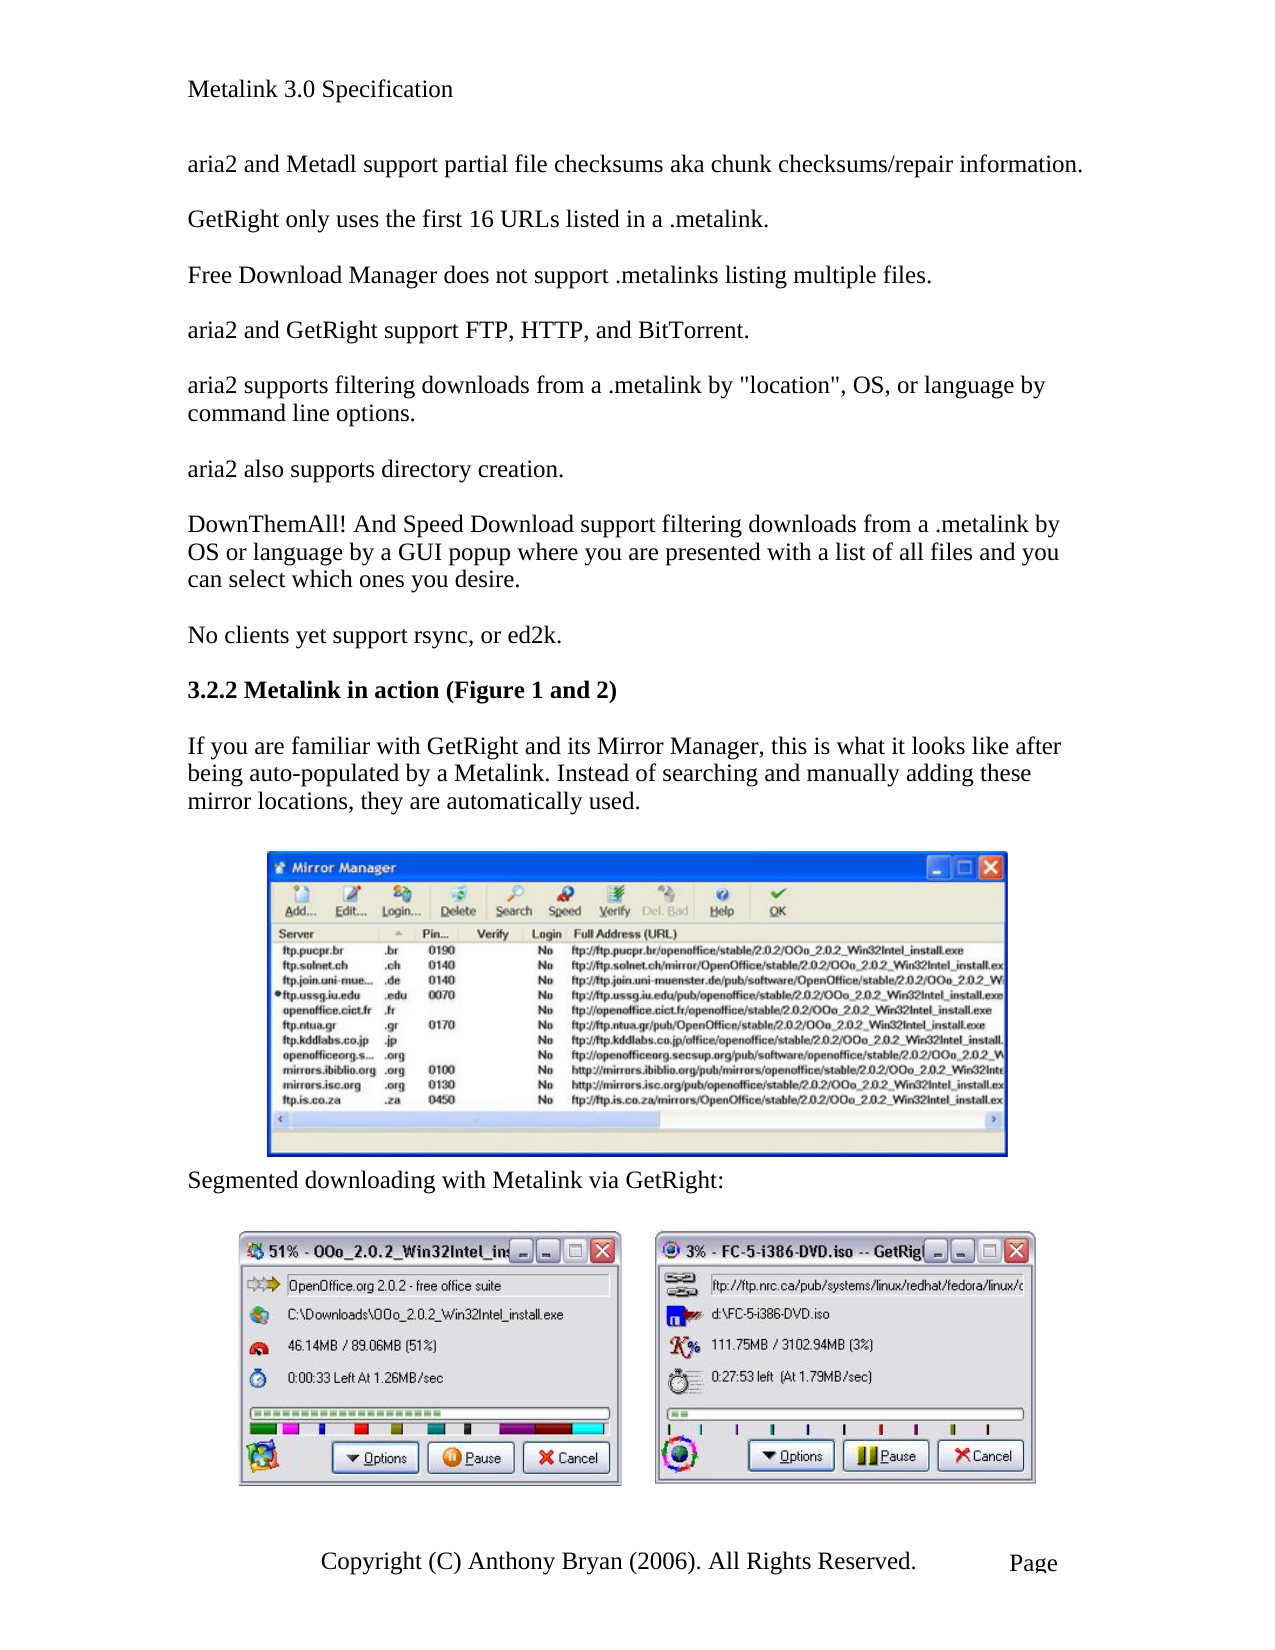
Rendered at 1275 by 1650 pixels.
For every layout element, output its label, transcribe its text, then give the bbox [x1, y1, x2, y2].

picture [238, 1231, 622, 1486]
text Free Download Manager does not support .metalinks listing multiple files. [187, 261, 1087, 288]
text aria2 supports filtering downloads from a .metalink by "location", OS, or language by command line options. [187, 372, 1087, 427]
text GetRight only uses the first 16 URLs listed in a .metalink. [187, 205, 1087, 233]
text aria2 and GetRight support FTP, HTTP, and BitTorrent. [187, 316, 1087, 344]
text DownThemAll! And Speed Download support filtering downloads from a .metalink by OS or language by a GUI popup where you are presented with a list of all files and you can select which ones you desire. [187, 510, 1087, 593]
text If you are familiar with GetRight and its Mirror Manager, this is what it looks like after being auto-populated by a Metalink. Instead of searching and manually adding these mirror locations, they are automatically used. [187, 732, 1087, 815]
text 3.2.2 Metalink in action (Figure 1 and 2) [187, 676, 1087, 704]
text aria2 and Metadl support partial file checksums aka chunk checksums/repair information. [187, 150, 1087, 178]
picture [267, 851, 1008, 1157]
text No clients yet support rsync, or ed2k. [187, 621, 1087, 649]
text aria2 also supports directory creation. [187, 455, 1087, 482]
text Segmented downloading with Metalink via GetRight: [187, 1166, 1087, 1194]
picture [654, 1230, 1037, 1486]
